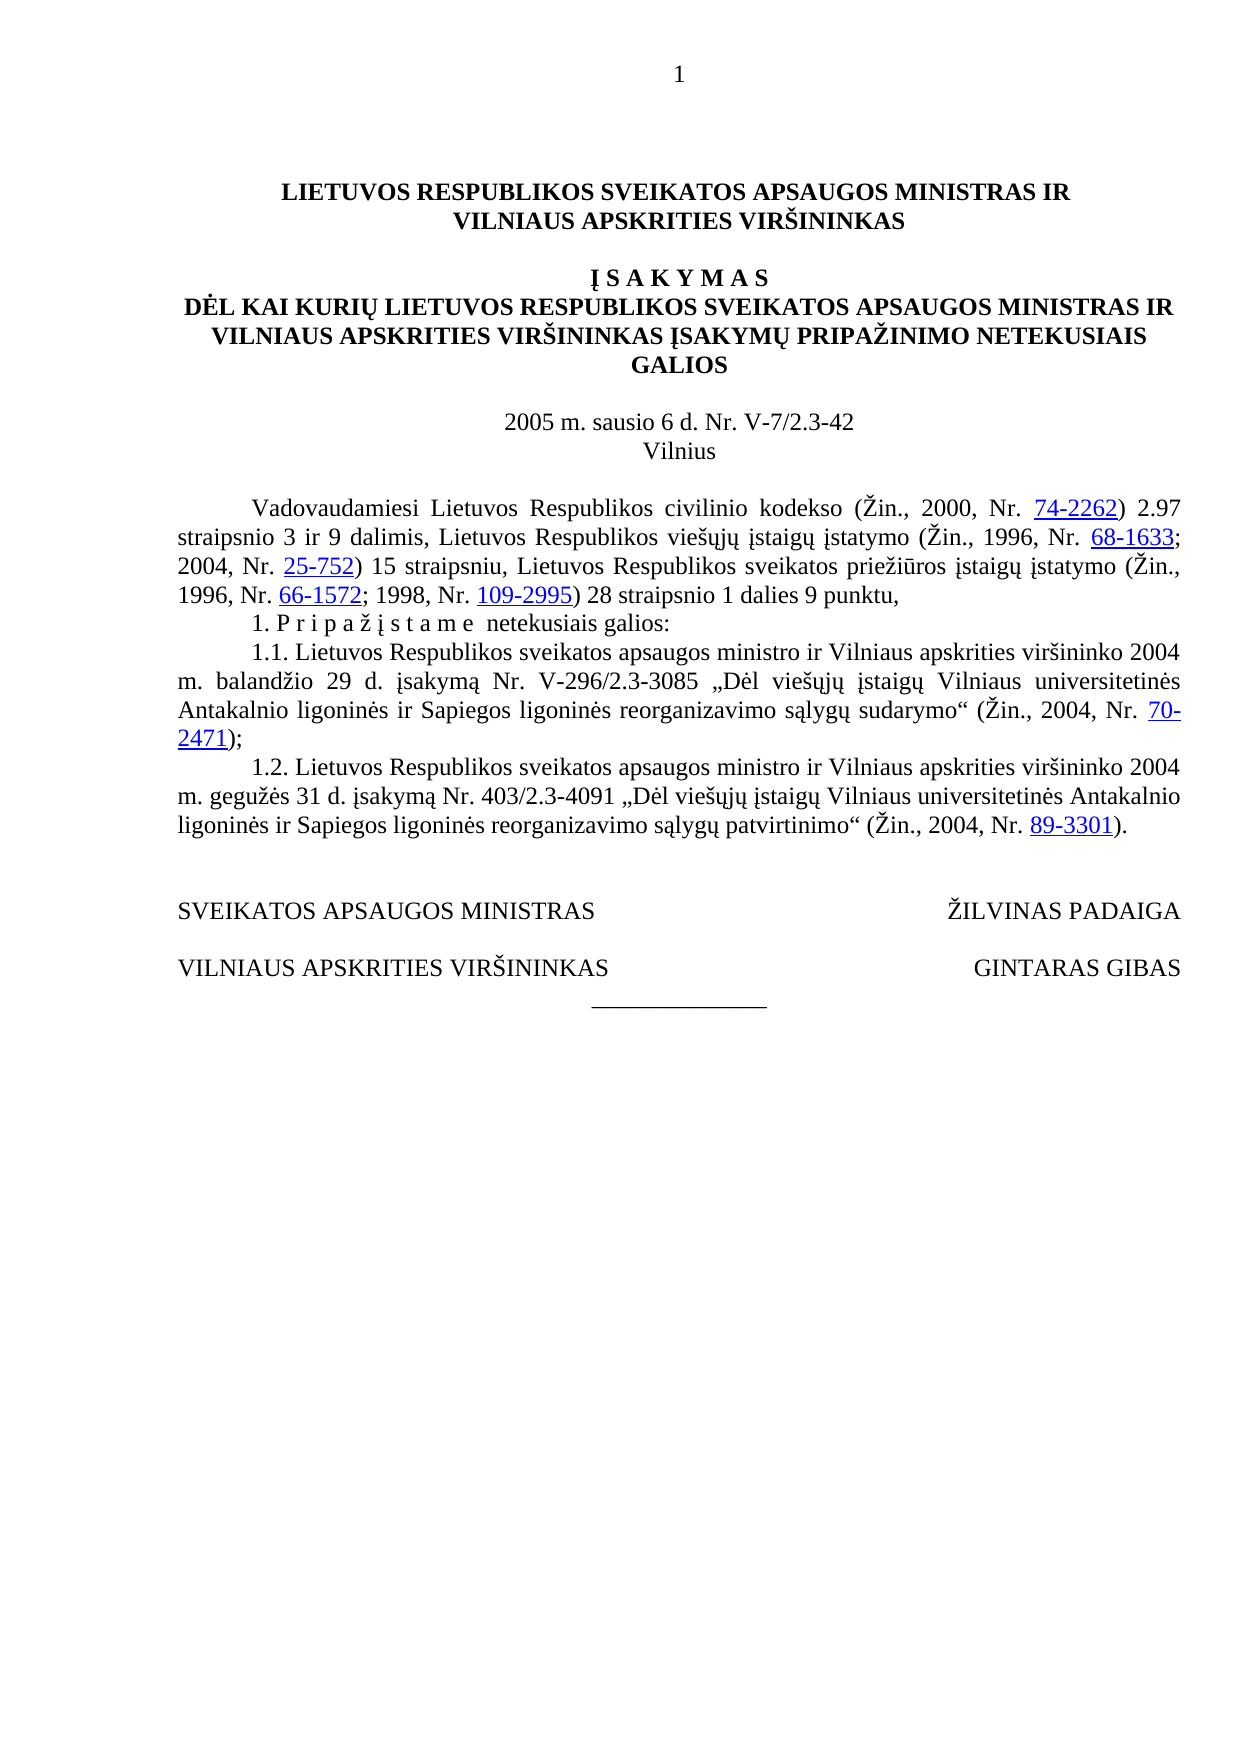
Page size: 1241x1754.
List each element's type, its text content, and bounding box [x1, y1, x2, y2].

text ______________ [177, 982, 1181, 1011]
text 2005 m. sausio 6 d. Nr. V-7/2.3-42 [177, 407, 1181, 436]
text VILNIAUS APSKRITIES VIRŠININKAS [177, 206, 1181, 235]
text Į S A K Y M A S [177, 263, 1181, 292]
text 1. Pripažįstame netekusiais galios: [177, 608, 1181, 637]
text DĖL KAI KURIŲ LIETUVOS RESPUBLIKOS SVEIKATOS APSAUGOS MINISTRAS IR VILNIAUS APSKRITIES VIRŠININKAS ĮSAKYMŲ PRIPAŽINIMO NETEKUSIAIS GALIOS [177, 292, 1181, 378]
text 1.2. Lietuvos Respublikos sveikatos apsaugos ministro ir Vilniaus apskrities viršininko 2004 m. gegužės 31 d. įsakymą Nr. 403/2.3-4091 „Dėl viešųjų įstaigų Vilniaus universitetinės Antakalnio ligoninės ir Sapiegos ligoninės reorganizavimo sąlygų patvirtinimo“ (Žin., 2004, Nr. 89-3301). [177, 752, 1181, 838]
text LIETUVOS RESPUBLIKOS SVEIKATOS APSAUGOS MINISTRAS IR [177, 177, 1181, 206]
text 1.1. Lietuvos Respublikos sveikatos apsaugos ministro ir Vilniaus apskrities viršininko 2004 m. balandžio 29 d. įsakymą Nr. V-296/2.3-3085 „Dėl viešųjų įstaigų Vilniaus universitetinės Antakalnio ligoninės ir Sapiegos ligoninės reorganizavimo sąlygų sudarymo“ (Žin., 2004, Nr. 70-2471); [177, 637, 1181, 752]
text SVEIKATOS APSAUGOS MINISTRAS ŽILVINAS PADAIGA [177, 896, 1181, 925]
text Vadovaudamiesi Lietuvos Respublikos civilinio kodekso (Žin., 2000, Nr. 74-2262) 2.97 straipsnio 3 ir 9 dalimis, Lietuvos Respublikos viešųjų įstaigų įstatymo (Žin., 1996, Nr. 68-1633; 2004, Nr. 25-752) 15 straipsniu, Lietuvos Respublikos sveikatos priežiūros įstaigų įstatymo (Žin., 1996, Nr. 66-1572; 1998, Nr. 109-2995) 28 straipsnio 1 dalies 9 punktu, [177, 493, 1181, 608]
text Vilnius [177, 436, 1181, 465]
text VILNIAUS APSKRITIES VIRŠININKAS GINTARAS GIBAS [177, 953, 1181, 982]
